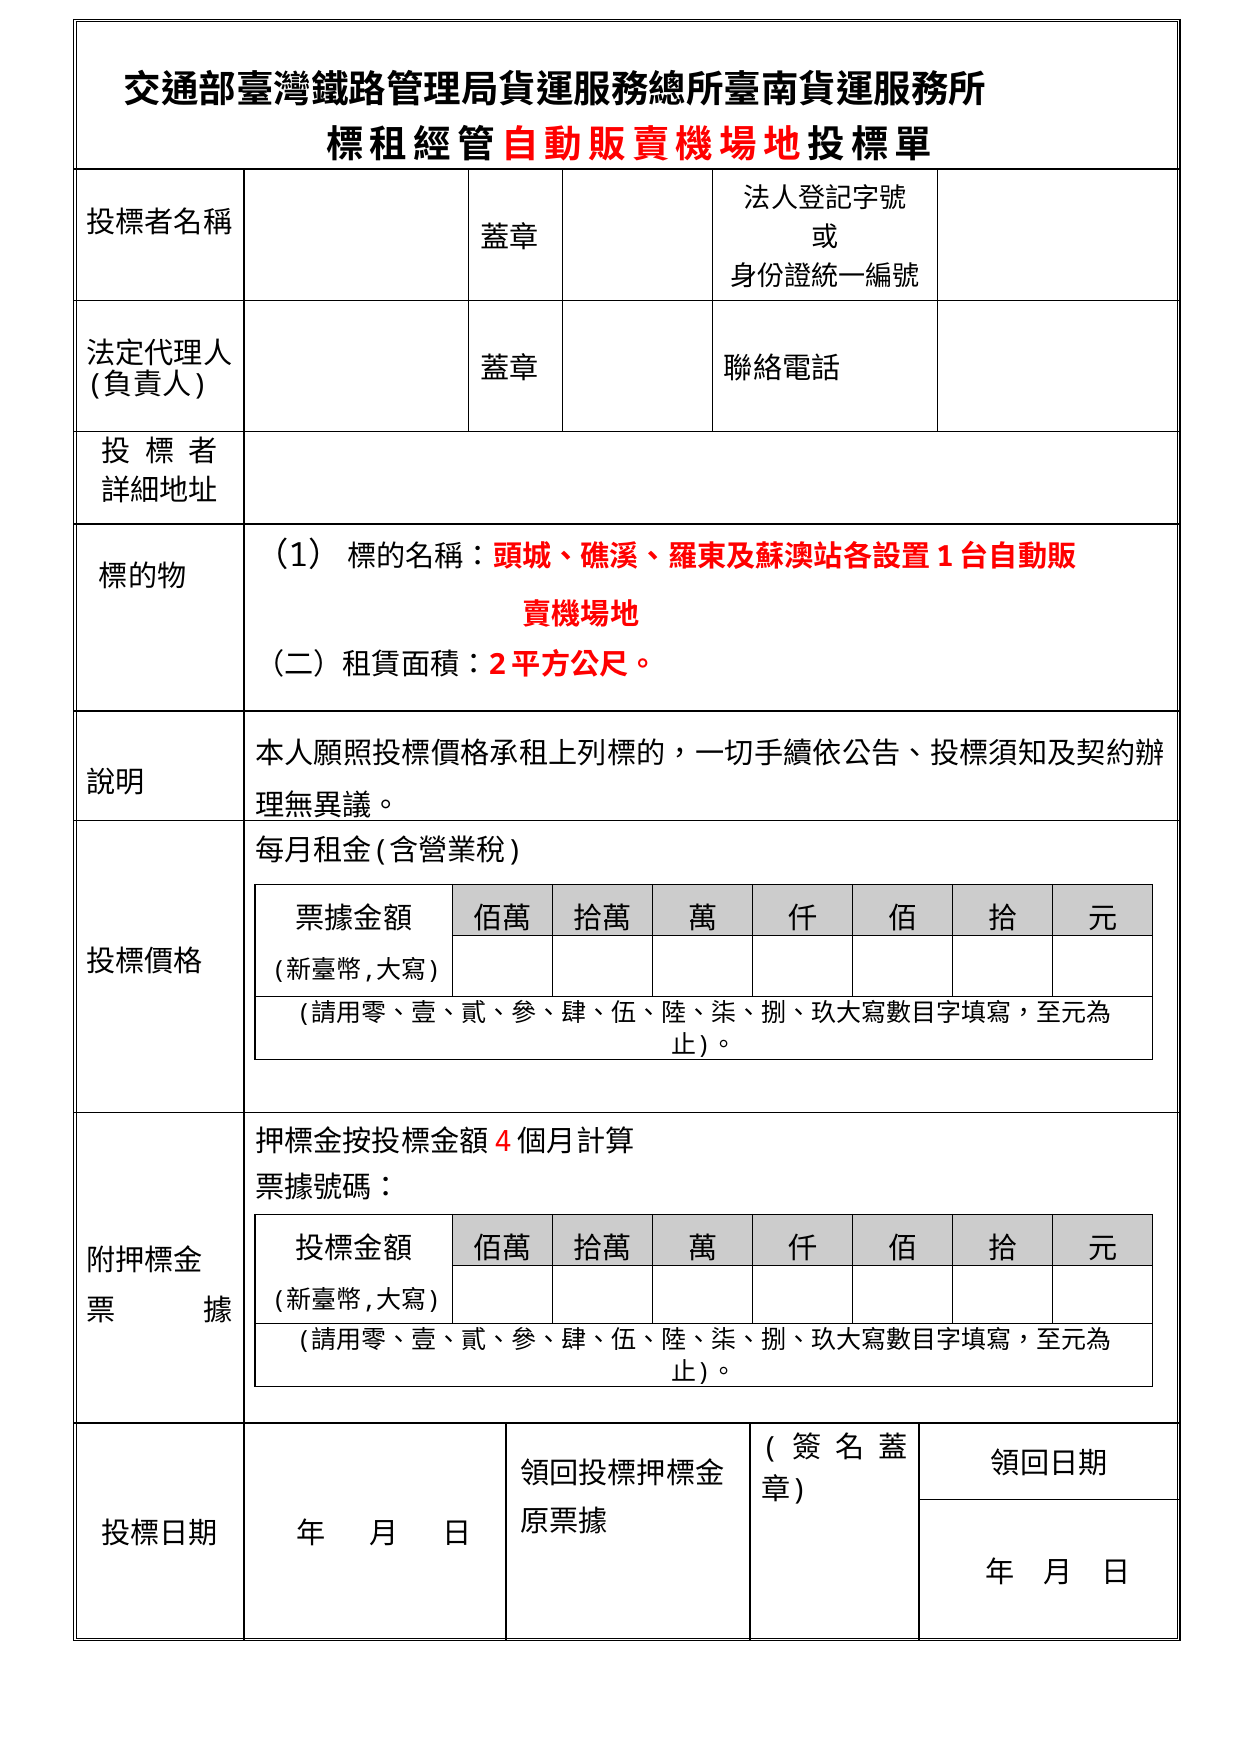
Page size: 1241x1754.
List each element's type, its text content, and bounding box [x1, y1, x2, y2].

table_cell 聯絡電話 [713, 301, 937, 431]
table_cell (請用零、壹、貳、參、肆、伍、陸、柒、捌、玖大寫數目字填寫，至元為止)。 [256, 1324, 1152, 1386]
table_header 拾 [953, 885, 1052, 935]
table_cell [853, 936, 952, 996]
table_header 佰萬 [453, 885, 552, 935]
table_cell [953, 1266, 1052, 1323]
table_cell [553, 936, 652, 996]
table_cell [563, 301, 712, 431]
table_cell [245, 170, 468, 300]
table_cell 標的物 [77, 525, 243, 710]
table_cell 法定代理人(負責人) 姓名 [77, 301, 243, 431]
table_cell 投 標 者 詳細地址 [77, 432, 243, 523]
table_cell 說明 [77, 712, 243, 820]
table_cell 押標金按投標金額4個月計算 票據號碼： [245, 1113, 1177, 1422]
table_cell [938, 301, 1177, 431]
table_cell 投標日期 [77, 1424, 243, 1638]
table_header 拾萬 [553, 1215, 652, 1265]
table_header 萬 [653, 1215, 752, 1265]
table_cell [753, 1266, 852, 1323]
table_cell [1053, 936, 1152, 996]
table_cell 年 月 日 [245, 1424, 505, 1638]
table_cell 本人願照投標價格承租上列標的，一切手續依公告、投標須知及契約辦理無異議。 [245, 712, 1177, 820]
table_cell 投標價格 [77, 821, 243, 1111]
table_header 佰 [853, 885, 952, 935]
table_cell [453, 1266, 552, 1323]
table_header 仟 [753, 1215, 852, 1265]
table_cell [563, 170, 712, 300]
table_cell [245, 432, 1177, 523]
table_cell (簽名蓋章) [751, 1424, 918, 1638]
table_header 交通部臺灣鐵路管理局貨運服務總所臺南貨運服務所 標租經管自動販賣機場地投標單 [77, 22, 1177, 168]
table_cell 蓋章 [469, 301, 562, 431]
table_cell 投標者名稱 [77, 170, 243, 300]
table_header 元 [1053, 1215, 1152, 1265]
table_cell [853, 1266, 952, 1323]
table_cell [938, 170, 1177, 300]
table_header 佰 [853, 1215, 952, 1265]
table_cell 每月租金(含營業稅) [245, 821, 1177, 1111]
table_header 佰萬 [453, 1215, 552, 1265]
table_cell [1053, 1266, 1152, 1323]
table_cell (請用零、壹、貳、參、肆、伍、陸、柒、捌、玖大寫數目字填寫，至元為止)。 [256, 997, 1152, 1059]
table_header 拾萬 [553, 885, 652, 935]
table_cell [653, 1266, 752, 1323]
table_cell 標的名稱：頭城、礁溪、羅東及蘇澳站各設置1台自動販 賣機場地 （二）租賃面積：2平方公尺。 [245, 525, 1177, 710]
table_cell [953, 936, 1052, 996]
table_cell 年 月 日 [920, 1500, 1177, 1638]
table_header 元 [1053, 885, 1152, 935]
table_cell [753, 936, 852, 996]
table_cell 蓋章 [469, 170, 562, 300]
table_cell 附押標金 票 據 [77, 1113, 243, 1422]
table_header 仟 [753, 885, 852, 935]
table_cell [245, 301, 468, 431]
table_cell 法人登記字號 或 身份證統一編號 [713, 170, 937, 300]
table_cell 領回投標押標金 原票據 [507, 1424, 749, 1638]
table_header 萬 [653, 885, 752, 935]
table_cell [653, 936, 752, 996]
table_header 投標金額 (新臺幣,大寫) [256, 1215, 452, 1323]
table_header 票據金額 (新臺幣,大寫) [256, 885, 452, 996]
table_header 拾 [953, 1215, 1052, 1265]
table_cell [453, 936, 552, 996]
table_cell [553, 1266, 652, 1323]
table_cell 領回日期 [920, 1424, 1177, 1498]
